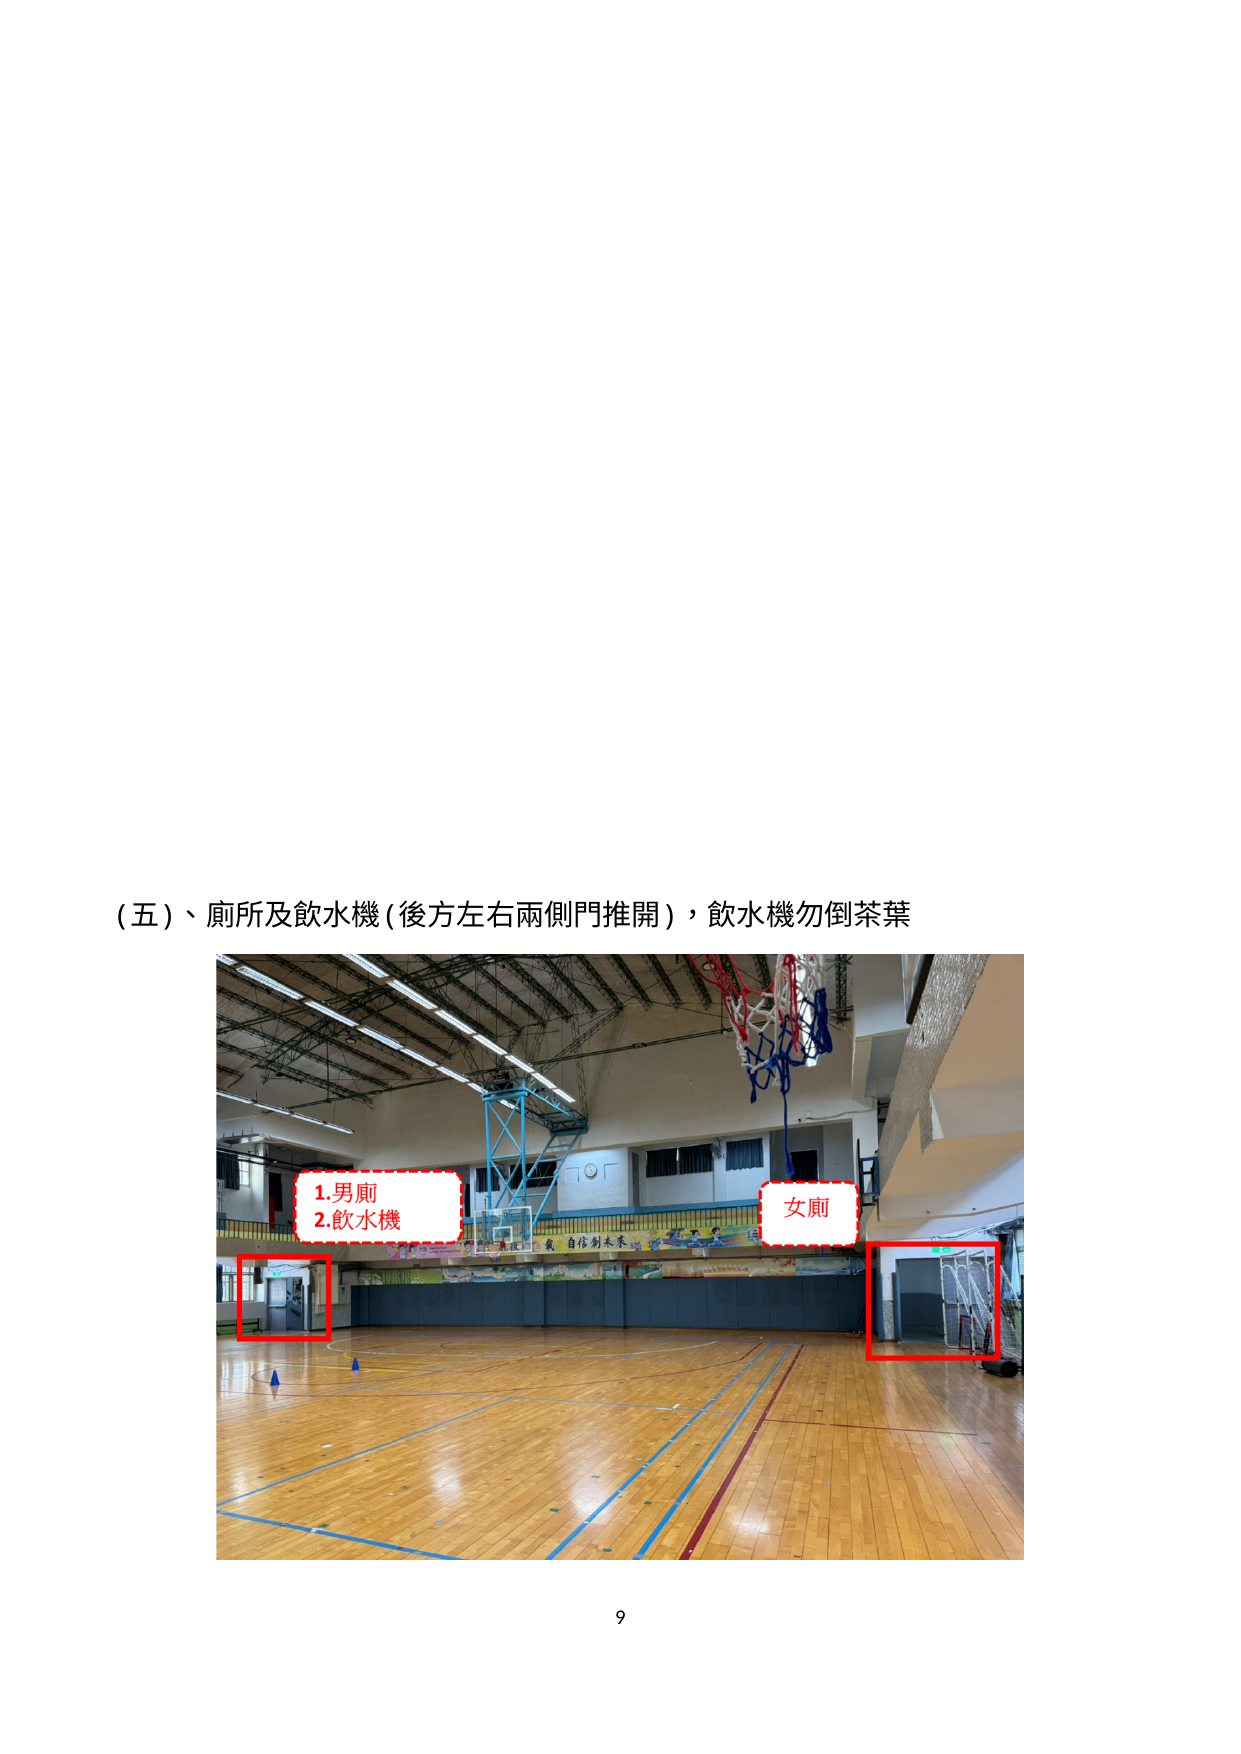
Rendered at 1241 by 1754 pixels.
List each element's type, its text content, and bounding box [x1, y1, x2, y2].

text (五)、廁所及飲水機(後方左右兩側門推開)，飲水機勿倒茶葉 [112, 871, 1128, 933]
